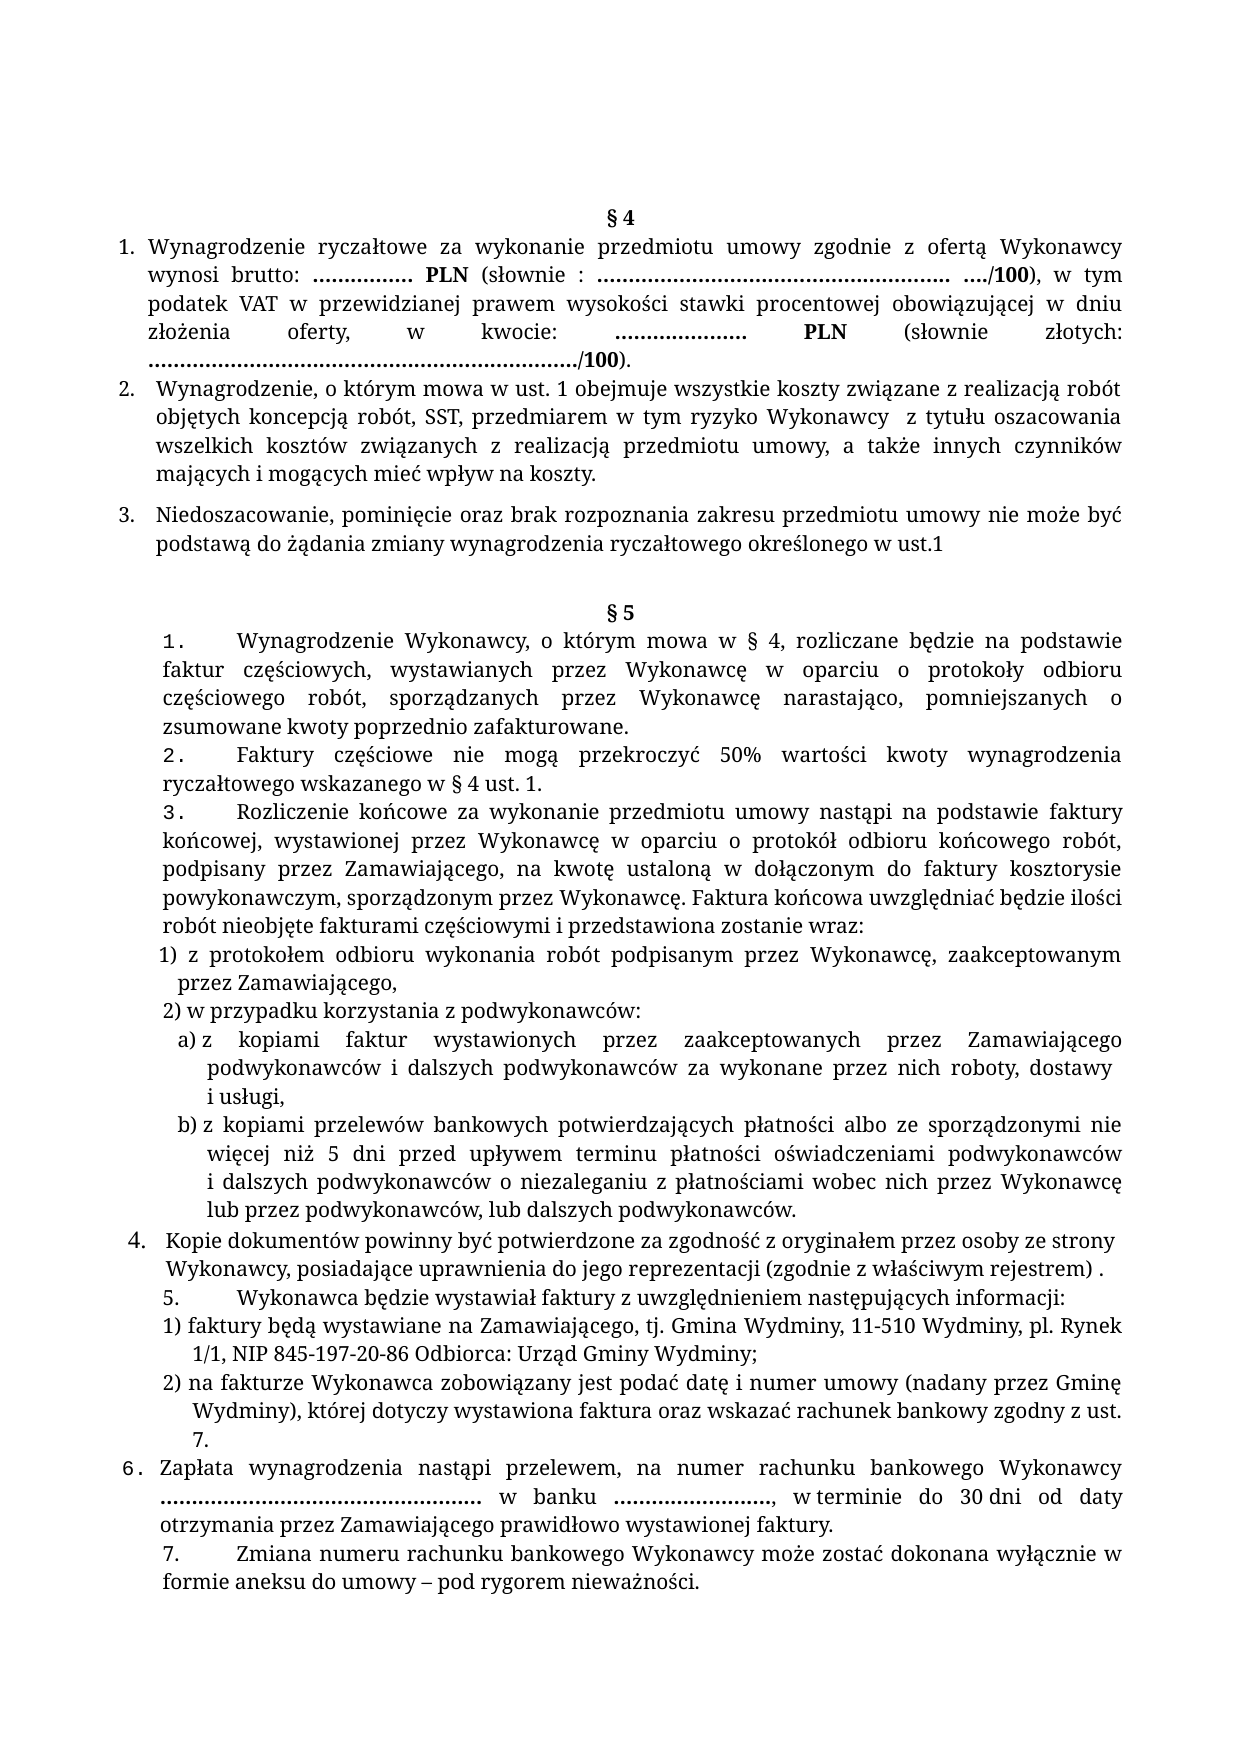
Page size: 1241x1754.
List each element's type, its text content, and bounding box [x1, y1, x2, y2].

text 1) faktury będą wystawiane na Zamawiającego, tj. Gmina Wydminy, 11-510 Wydminy, pl. Rynek 1/1, NIP 845-197-20-86 Odbiorca: Urząd Gminy Wydminy; [162, 1311, 1123, 1368]
text 2) w przypadku korzystania z podwykonawców: [162, 997, 1123, 1025]
list Niedoszacowanie, pominięcie oraz brak rozpoznania zakresu przedmiotu umowy nie może być podstawą do żądania zmiany wynagrodzenia ryczałtowego określonego w ust.1 [118, 500, 1123, 557]
list Zmiana numeru rachunku bankowego Wykonawcy może zostać dokonana wyłącznie w formie aneksu do umowy – pod rygorem nieważności. [162, 1539, 1123, 1596]
text § 4 [118, 203, 1123, 232]
list Wynagrodzenie Wykonawcy, o którym mowa w § 4, rozliczane będzie na podstawie faktur częściowych, wystawianych przez Wykonawcę w oparciu o protokoły odbioru częściowego robót, sporządzanych przez Wykonawcę narastająco, pomniejszanych o zsumowane kwoty poprzednio zafakturowane. [162, 627, 1123, 740]
text b) z kopiami przelewów bankowych potwierdzających płatności albo ze sporządzonymi nie więcej niż 5 dni przed upływem terminu płatności oświadczeniami podwykonawców i dalszych podwykonawców o niezaleganiu z płatnościami wobec nich przez Wykonawcę lub przez podwykonawców, lub dalszych podwykonawców. [177, 1110, 1123, 1224]
text § 5 [118, 598, 1123, 627]
list Rozliczenie końcowe za wykonanie przedmiotu umowy nastąpi na podstawie faktury końcowej, wystawionej przez Wykonawcę w oparciu o protokół odbioru końcowego robót, podpisany przez Zamawiającego, na kwotę ustaloną w dołączonym do faktury kosztorysie powykonawczym, sporządzonym przez Wykonawcę. Faktura końcowa uwzględniać będzie ilości robót nieobjęte fakturami częściowymi i przedstawiona zostanie wraz: [162, 797, 1123, 940]
list Wynagrodzenie, o którym mowa w ust. 1 obejmuje wszystkie koszty związane z realizacją robót objętych koncepcją robót, SST, przedmiarem w tym ryzyko Wykonawcy z tytułu oszacowania wszelkich kosztów związanych z realizacją przedmiotu umowy, a także innych czynników mających i mogących mieć wpływ na koszty. [118, 374, 1123, 488]
text 1) z protokołem odbioru wykonania robót podpisanym przez Wykonawcę, zaakceptowanym przez Zamawiającego, [148, 940, 1123, 997]
list Zapłata wynagrodzenia nastąpi przelewem, na numer rachunku bankowego Wykonawcy …………………………………………… w banku ……………………., w terminie do 30 dni od daty otrzymania przez Zamawiającego prawidłowo wystawionej faktury. [122, 1453, 1123, 1539]
list Kopie dokumentów powinny być potwierdzone za zgodność z oryginałem przez osoby ze strony Wykonawcy, posiadające uprawnienia do jego reprezentacji (zgodnie z właściwym rejestrem) . [128, 1225, 1123, 1283]
list Faktury częściowe nie mogą przekroczyć 50% wartości kwoty wynagrodzenia ryczałtowego wskazanego w § 4 ust. 1. [162, 740, 1123, 797]
list Wynagrodzenie ryczałtowe za wykonanie przedmiotu umowy zgodnie z ofertą Wykonawcy wynosi brutto: ……………. PLN (słownie : ……………………………………………….. …./100), w tym podatek VAT w przewidzianej prawem wysokości stawki procentowej obowiązującej w dniu złożenia oferty, w kwocie: ………………… PLN (słownie złotych: …………………………………………………………../100). [118, 232, 1123, 374]
text a) z kopiami faktur wystawionych przez zaakceptowanych przez Zamawiającego podwykonawców i dalszych podwykonawców za wykonane przez nich roboty, dostawy i usługi, [177, 1025, 1123, 1110]
text 2) na fakturze Wykonawca zobowiązany jest podać datę i numer umowy (nadany przez Gminę Wydminy), której dotyczy wystawiona faktura oraz wskazać rachunek bankowy zgodny z ust. 7. [162, 1368, 1123, 1453]
list Wykonawca będzie wystawiał faktury z uwzględnieniem następujących informacji: [162, 1283, 1123, 1311]
